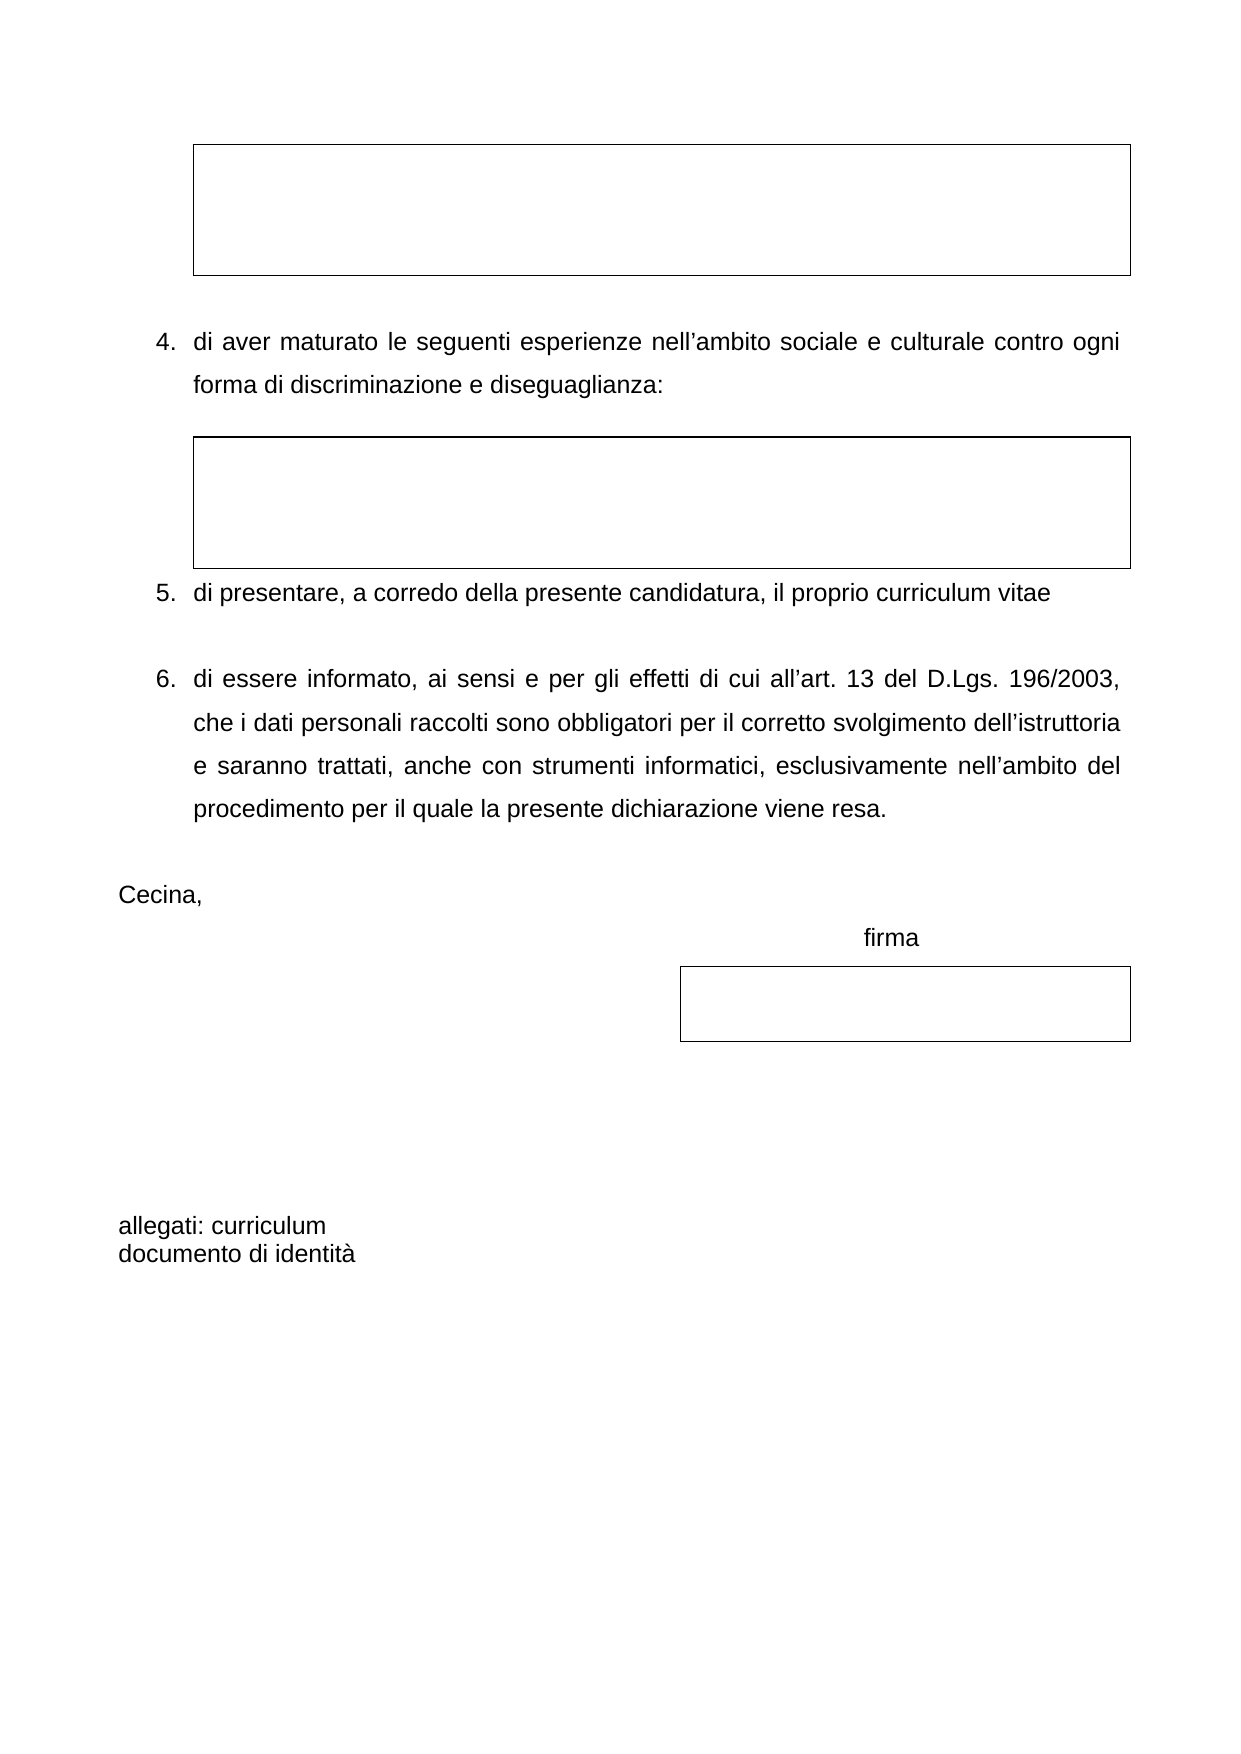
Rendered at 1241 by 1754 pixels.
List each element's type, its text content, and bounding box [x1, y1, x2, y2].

text firma [118, 923, 1122, 952]
text Cecina, [118, 880, 1122, 909]
text documento di identità [118, 1239, 1122, 1268]
list di essere informato, ai sensi e per gli effetti di cui all’art. 13 del D.Lgs. 196/2003, che i dati personali raccolti sono obbligatori per il corretto svolgimento dell’istruttoria e saranno trattati, anche con strumenti informatici, esclusivamente nell’ambito del procedimento per il quale la presente dichiarazione viene resa. [156, 664, 1122, 822]
list di presentare, a corredo della presente candidatura, il proprio curriculum vitae [156, 578, 1122, 607]
list di aver maturato le seguenti esperienze nell’ambito sociale e culturale contro ogni forma di discriminazione e diseguaglianza: [156, 327, 1122, 398]
text allegati: curriculum [118, 1211, 1122, 1239]
